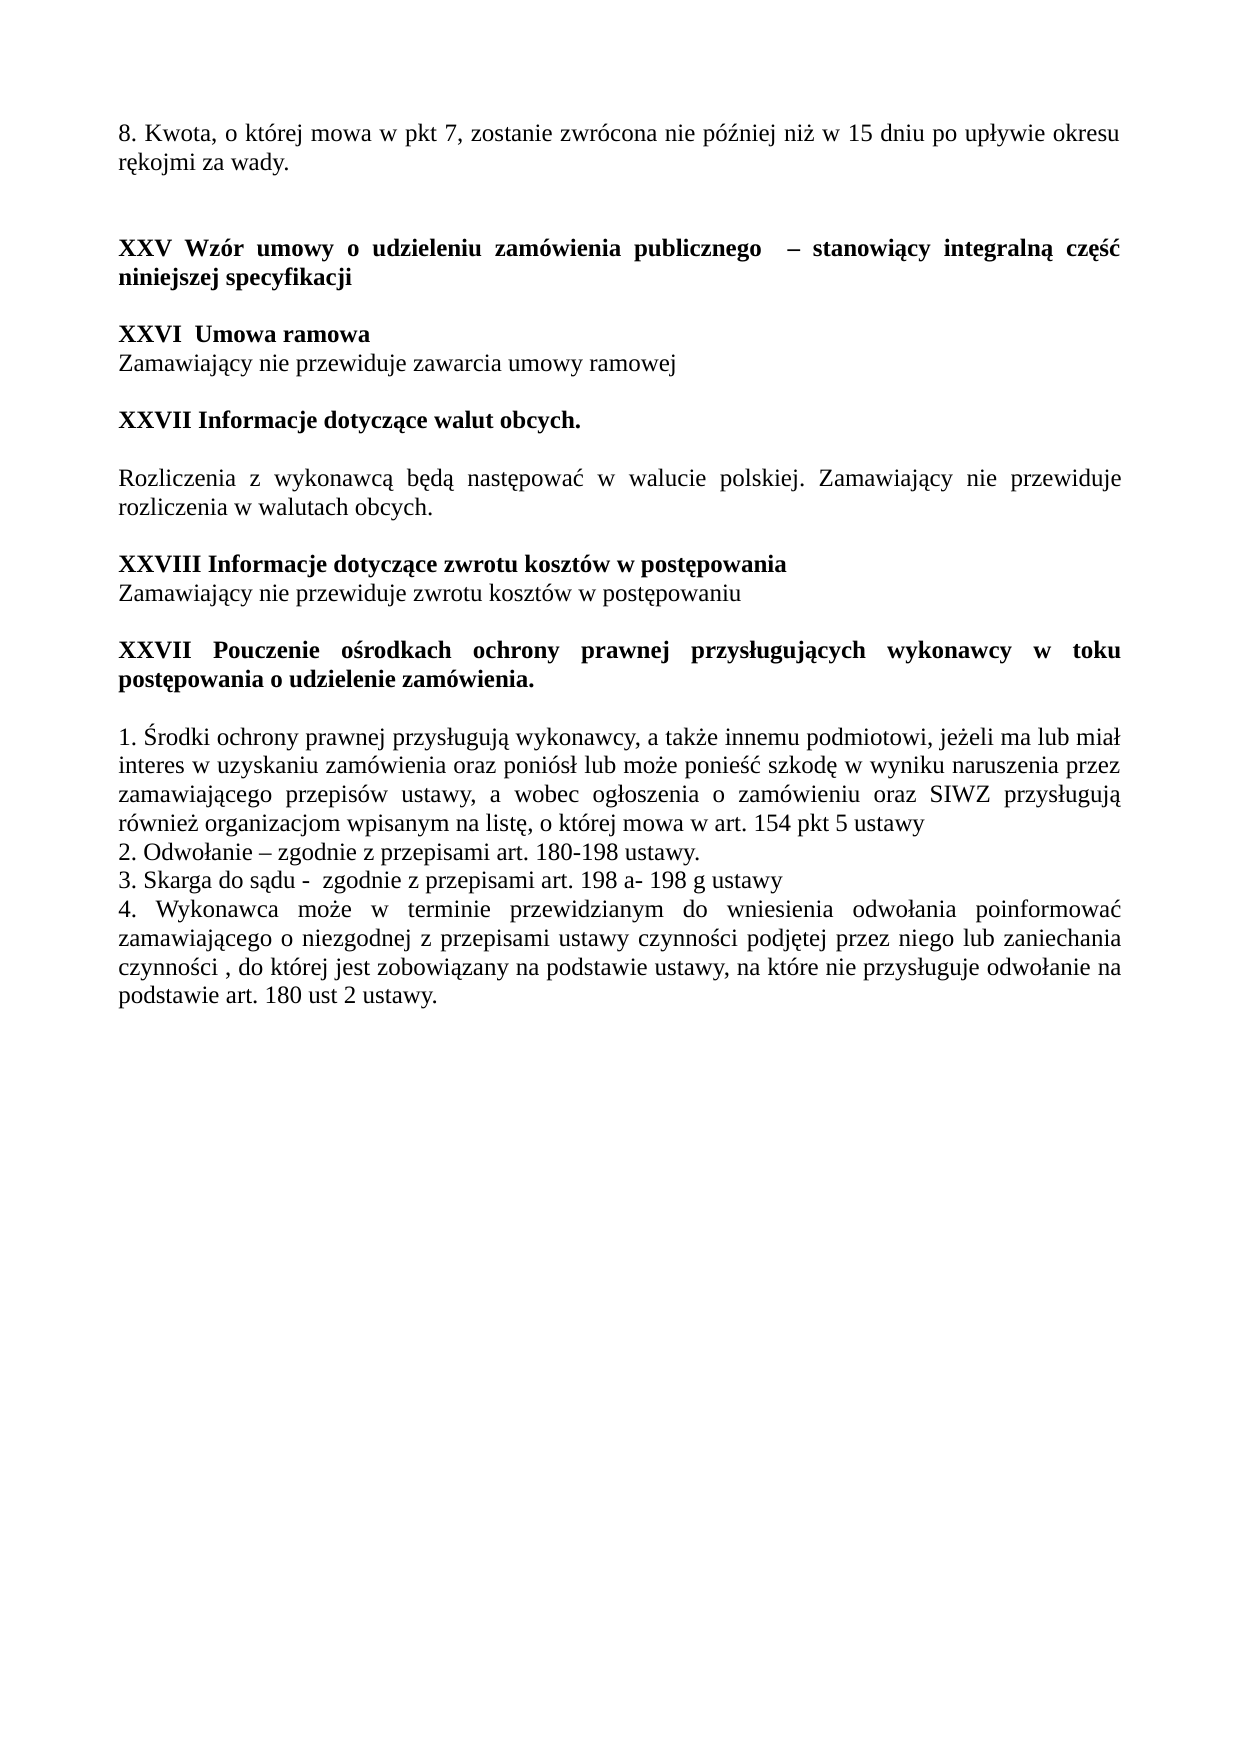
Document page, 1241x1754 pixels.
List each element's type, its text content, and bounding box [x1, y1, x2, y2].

text 4. Wykonawca może w terminie przewidzianym do wniesienia odwołania poinformować zamawiającego o niezgodnej z przepisami ustawy czynności podjętej przez niego lub zaniechania czynności , do której jest zobowiązany na podstawie ustawy, na które nie przysługuje odwołanie na podstawie art. 180 ust 2 ustawy. [118, 894, 1122, 1009]
text Zamawiający nie przewiduje zawarcia umowy ramowej [118, 348, 1122, 377]
text Rozliczenia z wykonawcą będą następować w walucie polskiej. Zamawiający nie przewiduje rozliczenia w walutach obcych. [118, 463, 1122, 521]
text XXV Wzór umowy o udzieleniu zamówienia publicznego – stanowiący integralną część niniejszej specyfikacji [118, 233, 1122, 291]
text 8. Kwota, o której mowa w pkt 7, zostanie zwrócona nie później niż w 15 dniu po upływie okresu rękojmi za wady. [118, 118, 1122, 176]
text XXVIII Informacje dotyczące zwrotu kosztów w postępowania [118, 549, 1122, 578]
text XXVII Pouczenie ośrodkach ochrony prawnej przysługujących wykonawcy w toku postępowania o udzielenie zamówienia. [118, 636, 1122, 693]
text 2. Odwołanie – zgodnie z przepisami art. 180-198 ustawy. [118, 837, 1122, 866]
text 1. Środki ochrony prawnej przysługują wykonawcy, a także innemu podmiotowi, jeżeli ma lub miał interes w uzyskaniu zamówienia oraz poniósł lub może ponieść szkodę w wyniku naruszenia przez zamawiającego przepisów ustawy, a wobec ogłoszenia o zamówieniu oraz SIWZ przysługują również organizacjom wpisanym na listę, o której mowa w art. 154 pkt 5 ustawy [118, 722, 1122, 837]
text 3. Skarga do sądu - zgodnie z przepisami art. 198 a- 198 g ustawy [118, 866, 1122, 894]
text XXVII Informacje dotyczące walut obcych. [118, 406, 1122, 434]
text XXVI Umowa ramowa [118, 319, 1122, 348]
text Zamawiający nie przewiduje zwrotu kosztów w postępowaniu [118, 578, 1122, 607]
